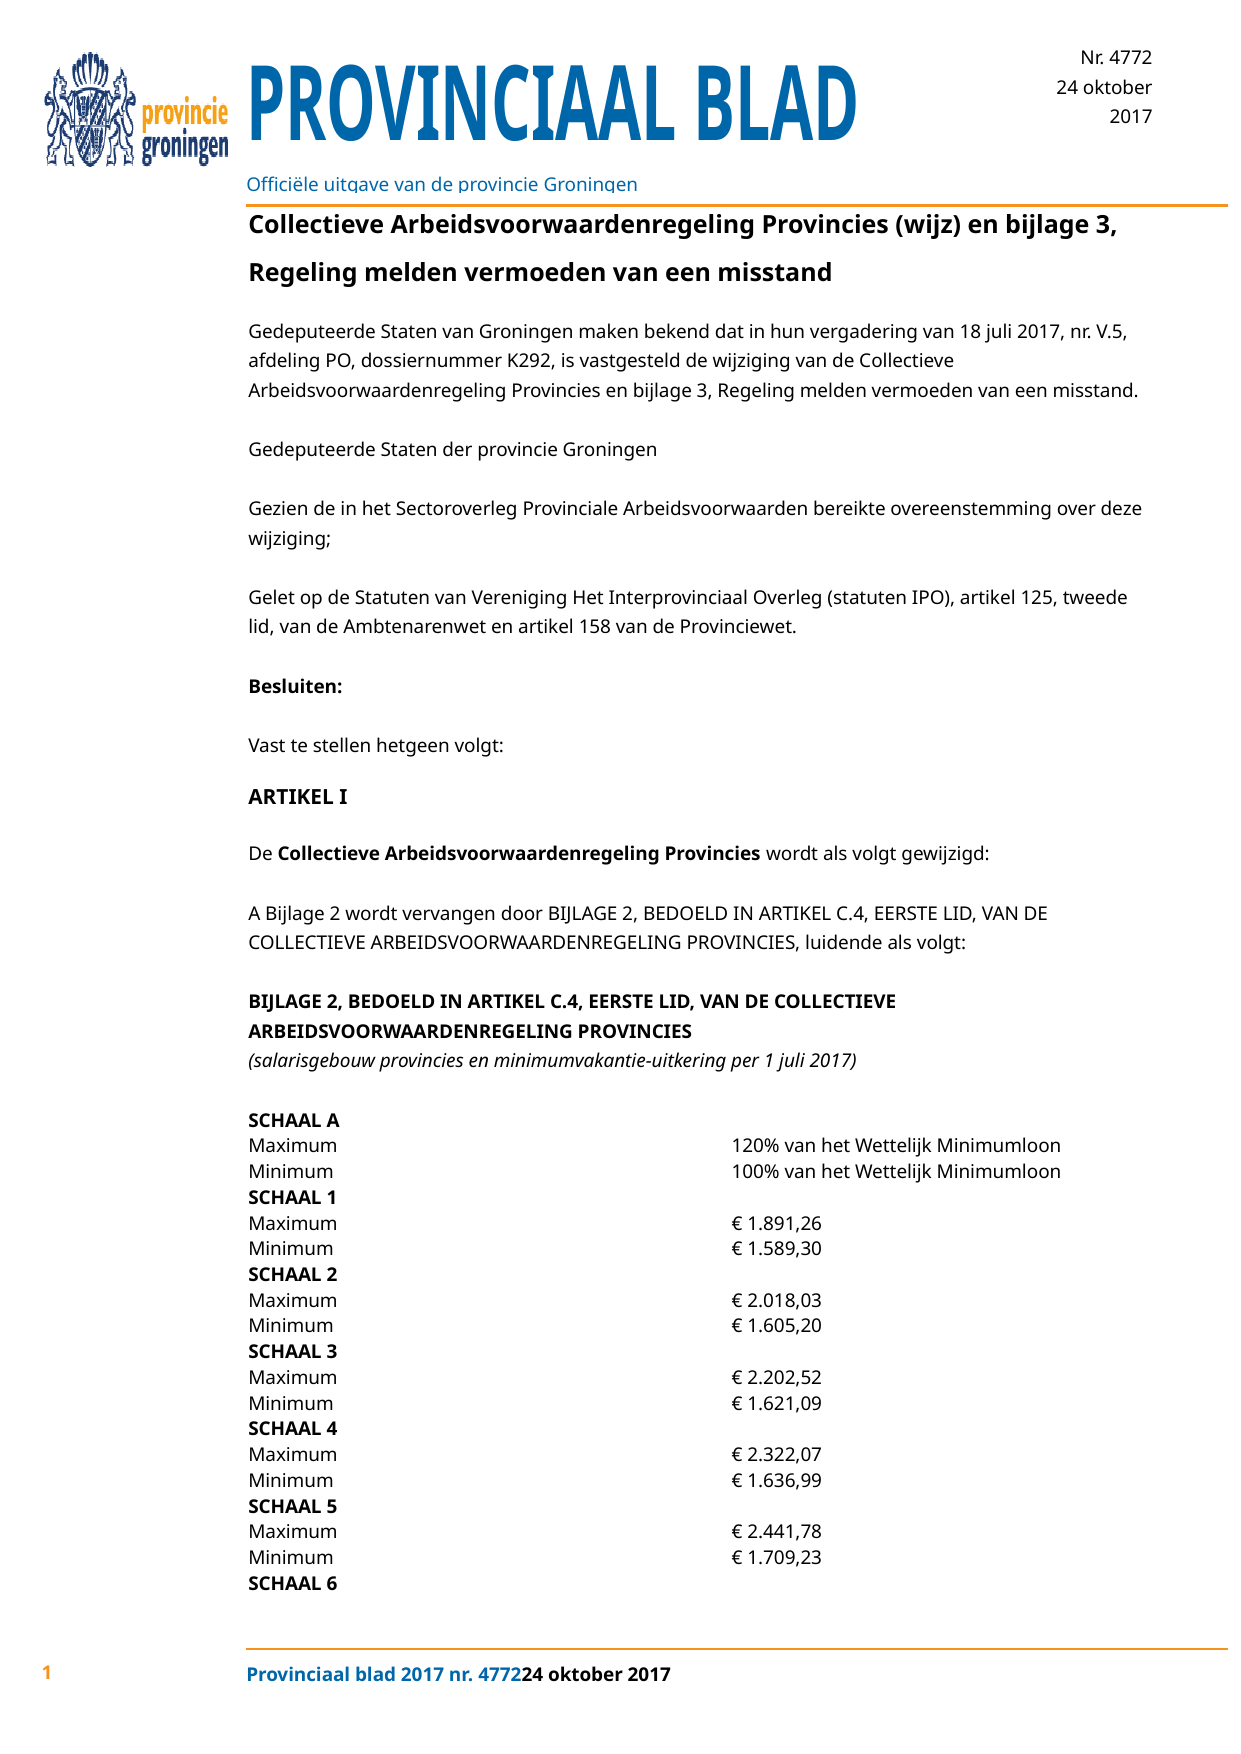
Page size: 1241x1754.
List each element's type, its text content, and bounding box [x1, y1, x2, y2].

picture [41, 47, 231, 172]
text Besluiten: [248, 673, 1152, 699]
table_cell 120% van het Wettelijk Minimumloon [731, 1133, 1152, 1158]
table_cell € 1.636,99 [731, 1467, 1152, 1493]
table_cell [731, 1493, 1152, 1518]
table_cell € 1.891,26 [731, 1210, 1152, 1236]
text Gelet op de Statuten van Vereniging Het Interprovinciaal Overleg (statuten IPO), artikel 125, tweede lid, van de Ambtenarenwet en artikel 158 van de Provinciewet. [248, 584, 1152, 639]
table_cell € 2.322,07 [731, 1441, 1152, 1467]
table_cell Maximum [248, 1287, 731, 1313]
table_cell € 2.018,03 [731, 1287, 1152, 1313]
table_cell € 1.605,20 [731, 1313, 1152, 1338]
table_cell Minimum [248, 1390, 731, 1416]
text Gedeputeerde Staten van Groningen maken bekend dat in hun vergadering van 18 juli 2017, nr. V.5, afdeling PO, dossiernummer K292, is vastgesteld de wijziging van de Collectieve Arbeidsvoorwaardenregeling Provincies en bijlage 3, Regeling melden vermoeden van een misstand. [248, 318, 1152, 403]
text De Collectieve Arbeidsvoorwaardenregeling Provincies wordt als volgt gewijzigd: [248, 841, 1152, 866]
table_cell Maximum [248, 1519, 731, 1544]
table_cell SCHAAL 5 [248, 1493, 731, 1518]
table_cell € 1.621,09 [731, 1390, 1152, 1416]
table_cell Maximum [248, 1210, 731, 1236]
text Gedeputeerde Staten der provincie Groningen [248, 436, 1152, 462]
table_cell Maximum [248, 1133, 731, 1158]
table_cell SCHAAL 6 [248, 1570, 731, 1596]
table_cell € 1.709,23 [731, 1544, 1152, 1570]
table_cell SCHAAL 3 [248, 1339, 731, 1364]
text A Bijlage 2 wordt vervangen door BIJLAGE 2, BEDOELD IN ARTIKEL C.4, EERSTE LID, VAN DE COLLECTIEVE ARBEIDSVOORWAARDENREGELING PROVINCIES, luidende als volgt: [248, 900, 1152, 955]
table_cell [731, 1416, 1152, 1441]
table_cell € 2.441,78 [731, 1519, 1152, 1544]
table_cell Minimum [248, 1236, 731, 1261]
table_cell [731, 1570, 1152, 1596]
table_cell Maximum [248, 1364, 731, 1390]
text ARTIKEL I [248, 782, 1152, 811]
table_cell SCHAAL 1 [248, 1184, 731, 1210]
table_header [731, 1107, 1152, 1133]
table_cell [731, 1339, 1152, 1364]
table_cell Minimum [248, 1158, 731, 1184]
text BIJLAGE 2, BEDOELD IN ARTIKEL C.4, EERSTE LID, VAN DE COLLECTIEVE ARBEIDSVOORWAARDENREGELING PROVINCIES [248, 988, 1152, 1044]
text Gezien de in het Sectoroverleg Provinciale Arbeidsvoorwaarden bereikte overeenstemming over deze wijziging; [248, 495, 1152, 551]
text (salarisgebouw provincies en minimumvakantie-uitkering per 1 juli 2017) [248, 1048, 1152, 1073]
table_cell € 2.202,52 [731, 1364, 1152, 1390]
table_cell SCHAAL 4 [248, 1416, 731, 1441]
table_cell Minimum [248, 1467, 731, 1493]
table_cell € 1.589,30 [731, 1236, 1152, 1261]
table_cell Maximum [248, 1441, 731, 1467]
table_header SCHAAL A [248, 1107, 731, 1133]
table_cell [731, 1184, 1152, 1210]
table_cell Minimum [248, 1544, 731, 1570]
table_cell 100% van het Wettelijk Minimumloon [731, 1158, 1152, 1184]
table_cell [731, 1261, 1152, 1287]
table_cell SCHAAL 2 [248, 1261, 731, 1287]
table_cell Minimum [248, 1313, 731, 1338]
text Collectieve Arbeidsvoorwaardenregeling Provincies (wijz) en bijlage 3, Regeling melden vermoeden van een misstand [248, 207, 1152, 288]
text Vast te stellen hetgeen volgt: [248, 732, 1152, 758]
